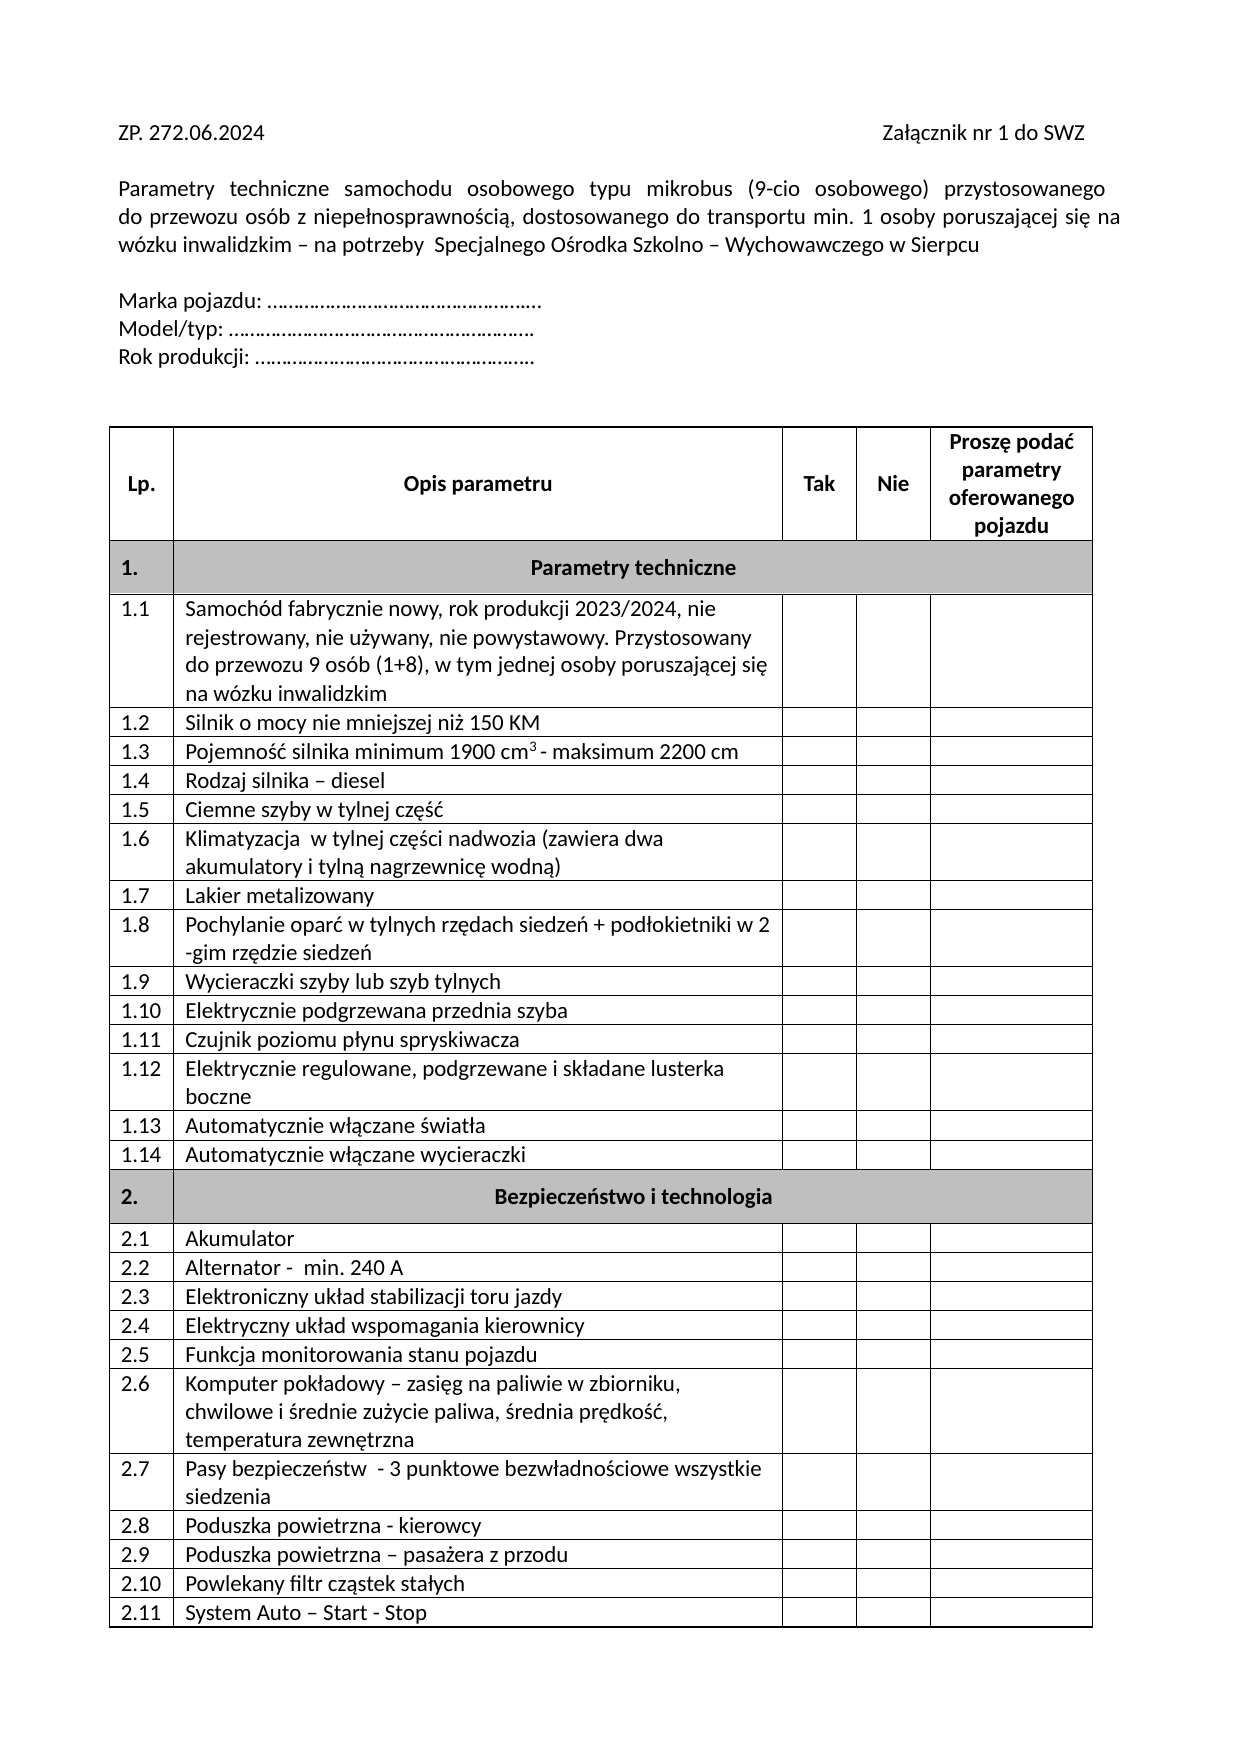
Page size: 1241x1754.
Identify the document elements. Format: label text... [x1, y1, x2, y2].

table_cell [857, 1454, 930, 1510]
table_cell [931, 1141, 1092, 1168]
table_cell [857, 1224, 930, 1252]
table_cell [931, 824, 1092, 880]
table_cell [931, 1253, 1092, 1281]
table_cell [783, 910, 856, 966]
table_cell [783, 595, 856, 707]
table_cell 1.9 [110, 967, 173, 995]
table_cell [931, 1511, 1092, 1539]
table_cell 1.12 [110, 1054, 173, 1110]
table_cell 1.8 [110, 910, 173, 966]
table_cell 2. [110, 1170, 173, 1223]
table_cell [857, 1569, 930, 1597]
table_cell Bezpieczeństwo i technologia [174, 1170, 1092, 1223]
table_cell [931, 1054, 1092, 1110]
table_cell Samochód fabrycznie nowy, rok produkcji 2023/2024, nie rejestrowany, nie używany, nie powystawowy. Przystosowany do przewozu 9 osób (1+8), w tym jednej osoby poruszającej się na wózku inwalidzkim [174, 595, 782, 707]
table_cell [783, 1340, 856, 1368]
table_cell 2.6 [110, 1369, 173, 1453]
table_cell 1.3 [110, 737, 173, 765]
table_cell 2.10 [110, 1569, 173, 1597]
table_cell [783, 737, 856, 765]
table_cell [783, 1282, 856, 1310]
table_cell [783, 1025, 856, 1053]
table_cell Poduszka powietrzna – pasażera z przodu [174, 1540, 782, 1568]
table_cell [783, 708, 856, 736]
table_cell [783, 1540, 856, 1568]
table_cell Elektrycznie podgrzewana przednia szyba [174, 996, 782, 1024]
table_cell 1.14 [110, 1141, 173, 1168]
table_cell [783, 1224, 856, 1252]
table_cell 2.7 [110, 1454, 173, 1510]
table_cell Pochylanie oparć w tylnych rzędach siedzeń + podłokietniki w 2 -gim rzędzie siedzeń [174, 910, 782, 966]
table_cell [857, 1340, 930, 1368]
table_cell [783, 1511, 856, 1539]
table_cell [931, 1369, 1092, 1453]
table_cell [783, 881, 856, 909]
table_cell [857, 1111, 930, 1139]
table_cell [931, 766, 1092, 794]
table_cell [783, 824, 856, 880]
table_cell Pojemność silnika minimum 1900 cm3 - maksimum 2200 cm [174, 737, 782, 765]
table_cell [857, 910, 930, 966]
table_cell [783, 1054, 856, 1110]
table_cell [931, 1111, 1092, 1139]
table_cell [931, 881, 1092, 909]
table_cell [931, 996, 1092, 1024]
table_cell 2.5 [110, 1340, 173, 1368]
table_cell Funkcja monitorowania stanu pojazdu [174, 1340, 782, 1368]
table_cell Automatycznie włączane światła [174, 1111, 782, 1139]
table_cell [857, 766, 930, 794]
table_cell [857, 737, 930, 765]
table_cell [857, 881, 930, 909]
table_cell Poduszka powietrzna - kierowcy [174, 1511, 782, 1539]
table_cell [857, 1598, 930, 1626]
table_cell Elektrycznie regulowane, podgrzewane i składane lusterka boczne [174, 1054, 782, 1110]
table_cell [931, 1311, 1092, 1339]
table_cell Elektroniczny układ stabilizacji toru jazdy [174, 1282, 782, 1310]
text Rok produkcji: …………………………………………….. [118, 342, 1122, 370]
table_cell [857, 967, 930, 995]
table_cell 1.5 [110, 795, 173, 823]
table_cell [857, 708, 930, 736]
table_cell [783, 996, 856, 1024]
table_cell [931, 1569, 1092, 1597]
table_cell 2.9 [110, 1540, 173, 1568]
table_header Nie [857, 428, 930, 539]
table_cell [931, 910, 1092, 966]
table_cell [857, 996, 930, 1024]
table_header Proszę podać parametry oferowanego pojazdu [931, 428, 1092, 539]
table_cell 1.1 [110, 595, 173, 707]
table_cell Komputer pokładowy – zasięg na paliwie w zbiorniku, chwilowe i średnie zużycie paliwa, średnia prędkość, temperatura zewnętrzna [174, 1369, 782, 1453]
table_cell [931, 1598, 1092, 1626]
table_cell [857, 1282, 930, 1310]
table_cell 1. [110, 541, 173, 593]
table_cell [931, 795, 1092, 823]
table_cell [931, 1224, 1092, 1252]
text Parametry techniczne samochodu osobowego typu mikrobus (9-cio osobowego) przystosowanego do przewozu osób z niepełnosprawnością, dostosowanego do transportu min. 1 osoby poruszającej się na wózku inwalidzkim – na potrzeby Specjalnego Ośrodka Szkolno – Wychowawczego w Sierpcu [118, 174, 1122, 258]
table_cell 2.11 [110, 1598, 173, 1626]
table_cell Silnik o mocy nie mniejszej niż 150 KM [174, 708, 782, 736]
table_cell [857, 795, 930, 823]
table_cell [783, 795, 856, 823]
table_cell Akumulator [174, 1224, 782, 1252]
table_cell [783, 1311, 856, 1339]
table_cell 1.7 [110, 881, 173, 909]
text ZP. 272.06.2024 Załącznik nr 1 do SWZ [118, 118, 1122, 146]
table_cell 1.11 [110, 1025, 173, 1053]
table_cell [857, 1369, 930, 1453]
table_cell Ciemne szyby w tylnej część [174, 795, 782, 823]
table_header Opis parametru [174, 428, 782, 539]
table_cell 1.6 [110, 824, 173, 880]
table_cell [783, 1454, 856, 1510]
table_cell System Auto – Start - Stop [174, 1598, 782, 1626]
table_cell 2.3 [110, 1282, 173, 1310]
table_cell Czujnik poziomu płynu spryskiwacza [174, 1025, 782, 1053]
table_cell [931, 737, 1092, 765]
table_cell [783, 1569, 856, 1597]
table_cell 1.2 [110, 708, 173, 736]
table_cell 2.8 [110, 1511, 173, 1539]
table_cell [857, 1540, 930, 1568]
table_cell [783, 766, 856, 794]
table_cell [857, 1511, 930, 1539]
table_cell 1.4 [110, 766, 173, 794]
table_cell [857, 595, 930, 707]
table_cell Alternator - min. 240 A [174, 1253, 782, 1281]
table_cell Automatycznie włączane wycieraczki [174, 1141, 782, 1168]
table_cell Klimatyzacja w tylnej części nadwozia (zawiera dwa akumulatory i tylną nagrzewnicę wodną) [174, 824, 782, 880]
table_cell [857, 1141, 930, 1168]
table_cell 2.4 [110, 1311, 173, 1339]
table_cell Powlekany filtr cząstek stałych [174, 1569, 782, 1597]
table_cell [783, 1369, 856, 1453]
table_cell [783, 1598, 856, 1626]
table_cell [857, 824, 930, 880]
table_cell [783, 1253, 856, 1281]
table_cell [857, 1025, 930, 1053]
table_cell [783, 967, 856, 995]
table_cell [931, 1025, 1092, 1053]
text Model/typ: …………………………………………………. [118, 314, 1122, 342]
table_cell 2.1 [110, 1224, 173, 1252]
table_cell [783, 1141, 856, 1168]
table_cell [931, 1282, 1092, 1310]
table_cell [931, 595, 1092, 707]
table_cell 2.2 [110, 1253, 173, 1281]
table_cell Wycieraczki szyby lub szyb tylnych [174, 967, 782, 995]
table_cell [931, 1340, 1092, 1368]
table_cell Lakier metalizowany [174, 881, 782, 909]
table_cell Pasy bezpieczeństw - 3 punktowe bezwładnościowe wszystkie siedzenia [174, 1454, 782, 1510]
table_cell 1.13 [110, 1111, 173, 1139]
table_cell [931, 967, 1092, 995]
table_header Tak [783, 428, 856, 539]
table_cell Rodzaj silnika – diesel [174, 766, 782, 794]
table_cell [857, 1311, 930, 1339]
table_cell [931, 1454, 1092, 1510]
table_cell [857, 1054, 930, 1110]
table_cell [857, 1253, 930, 1281]
table_cell 1.10 [110, 996, 173, 1024]
text Marka pojazdu: ………………………………………….… [118, 286, 1122, 314]
table_cell Elektryczny układ wspomagania kierownicy [174, 1311, 782, 1339]
table_cell [783, 1111, 856, 1139]
table_header Lp. [110, 428, 173, 539]
table_cell [931, 1540, 1092, 1568]
table_cell [931, 708, 1092, 736]
table_cell Parametry techniczne [174, 541, 1092, 593]
